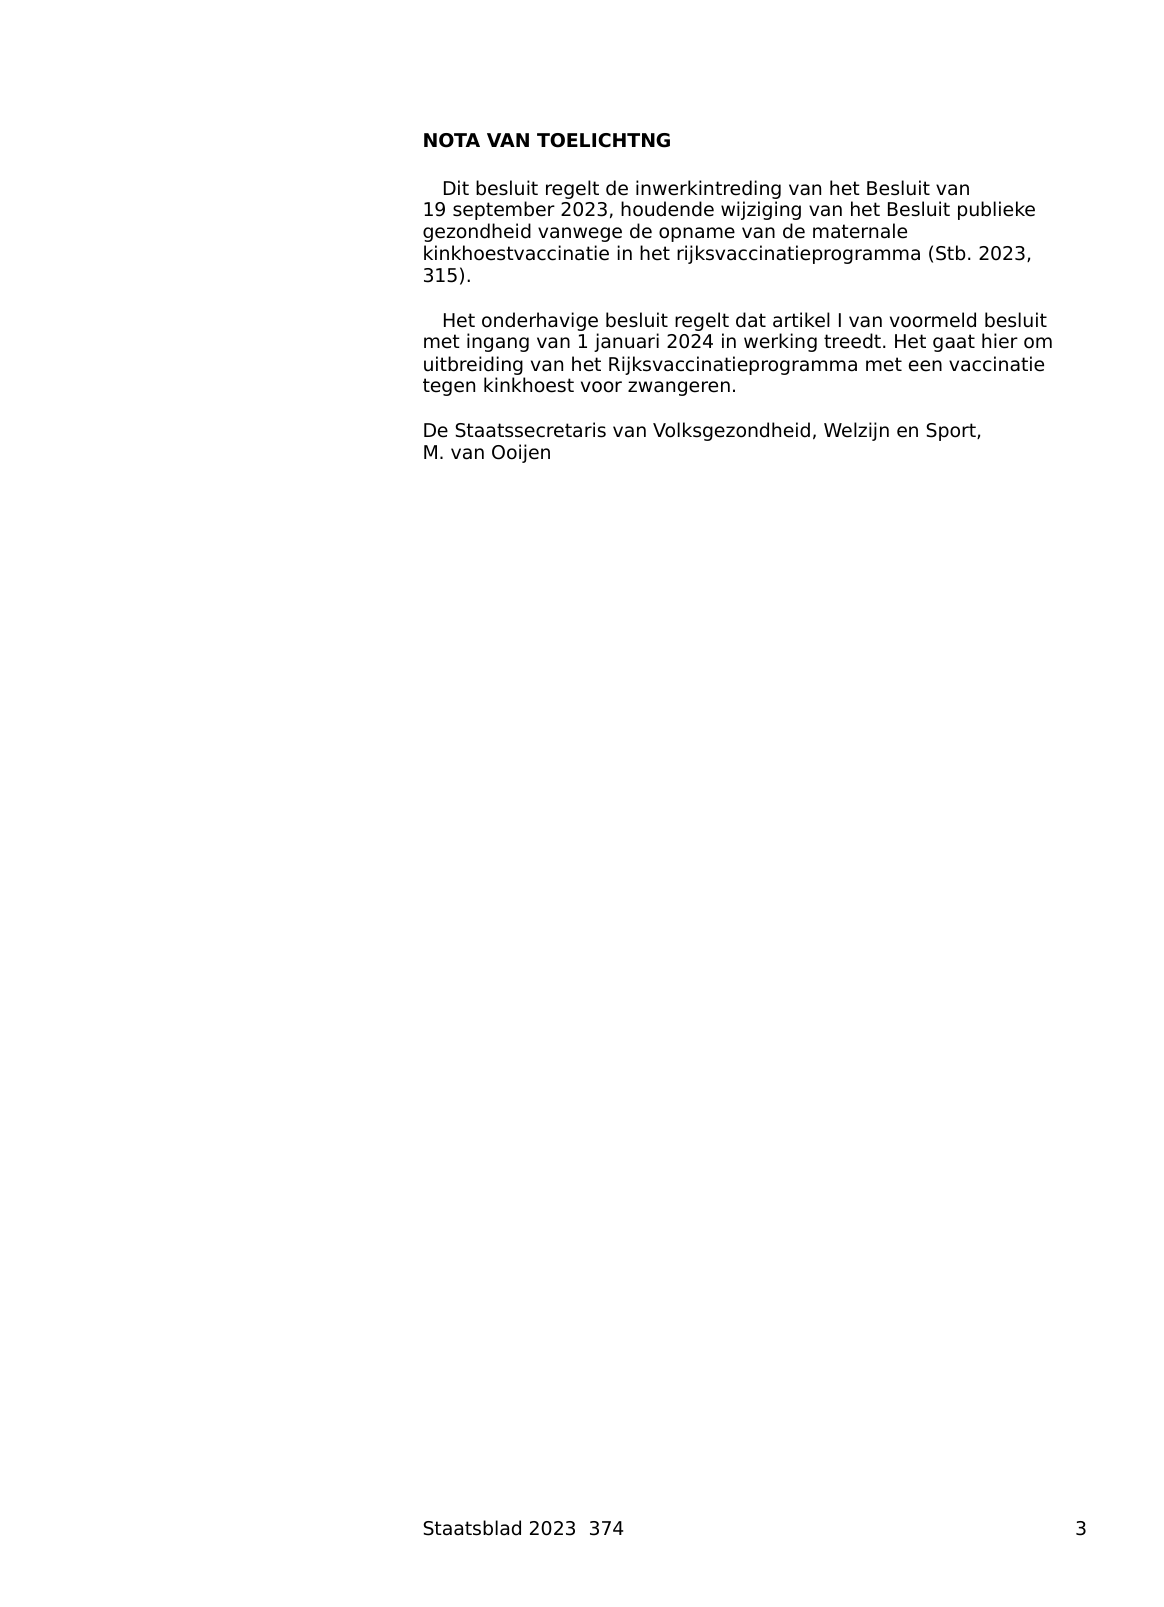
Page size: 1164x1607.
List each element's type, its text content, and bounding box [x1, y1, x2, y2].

text Het onderhavige besluit regelt dat artikel I van voormeld besluit met ingang van 1 januari 2024 in werking treedt. Het gaat hier om uitbreiding van het Rijksvaccinatieprogramma met een vaccinatie tegen kinkhoest voor zwangeren. [422, 309, 1087, 397]
text Dit besluit regelt de inwerkintreding van het Besluit van 19 september 2023, houdende wijziging van het Besluit publieke gezondheid vanwege de opname van de maternale kinkhoestvaccinatie in het rijksvaccinatieprogramma (Stb. 2023, 315). [422, 177, 1087, 287]
text De Staatssecretaris van Volksgezondheid, Welzijn en Sport, M. van Ooijen [422, 419, 1087, 463]
subtitle NOTA VAN TOELICHTNG [422, 130, 1087, 152]
